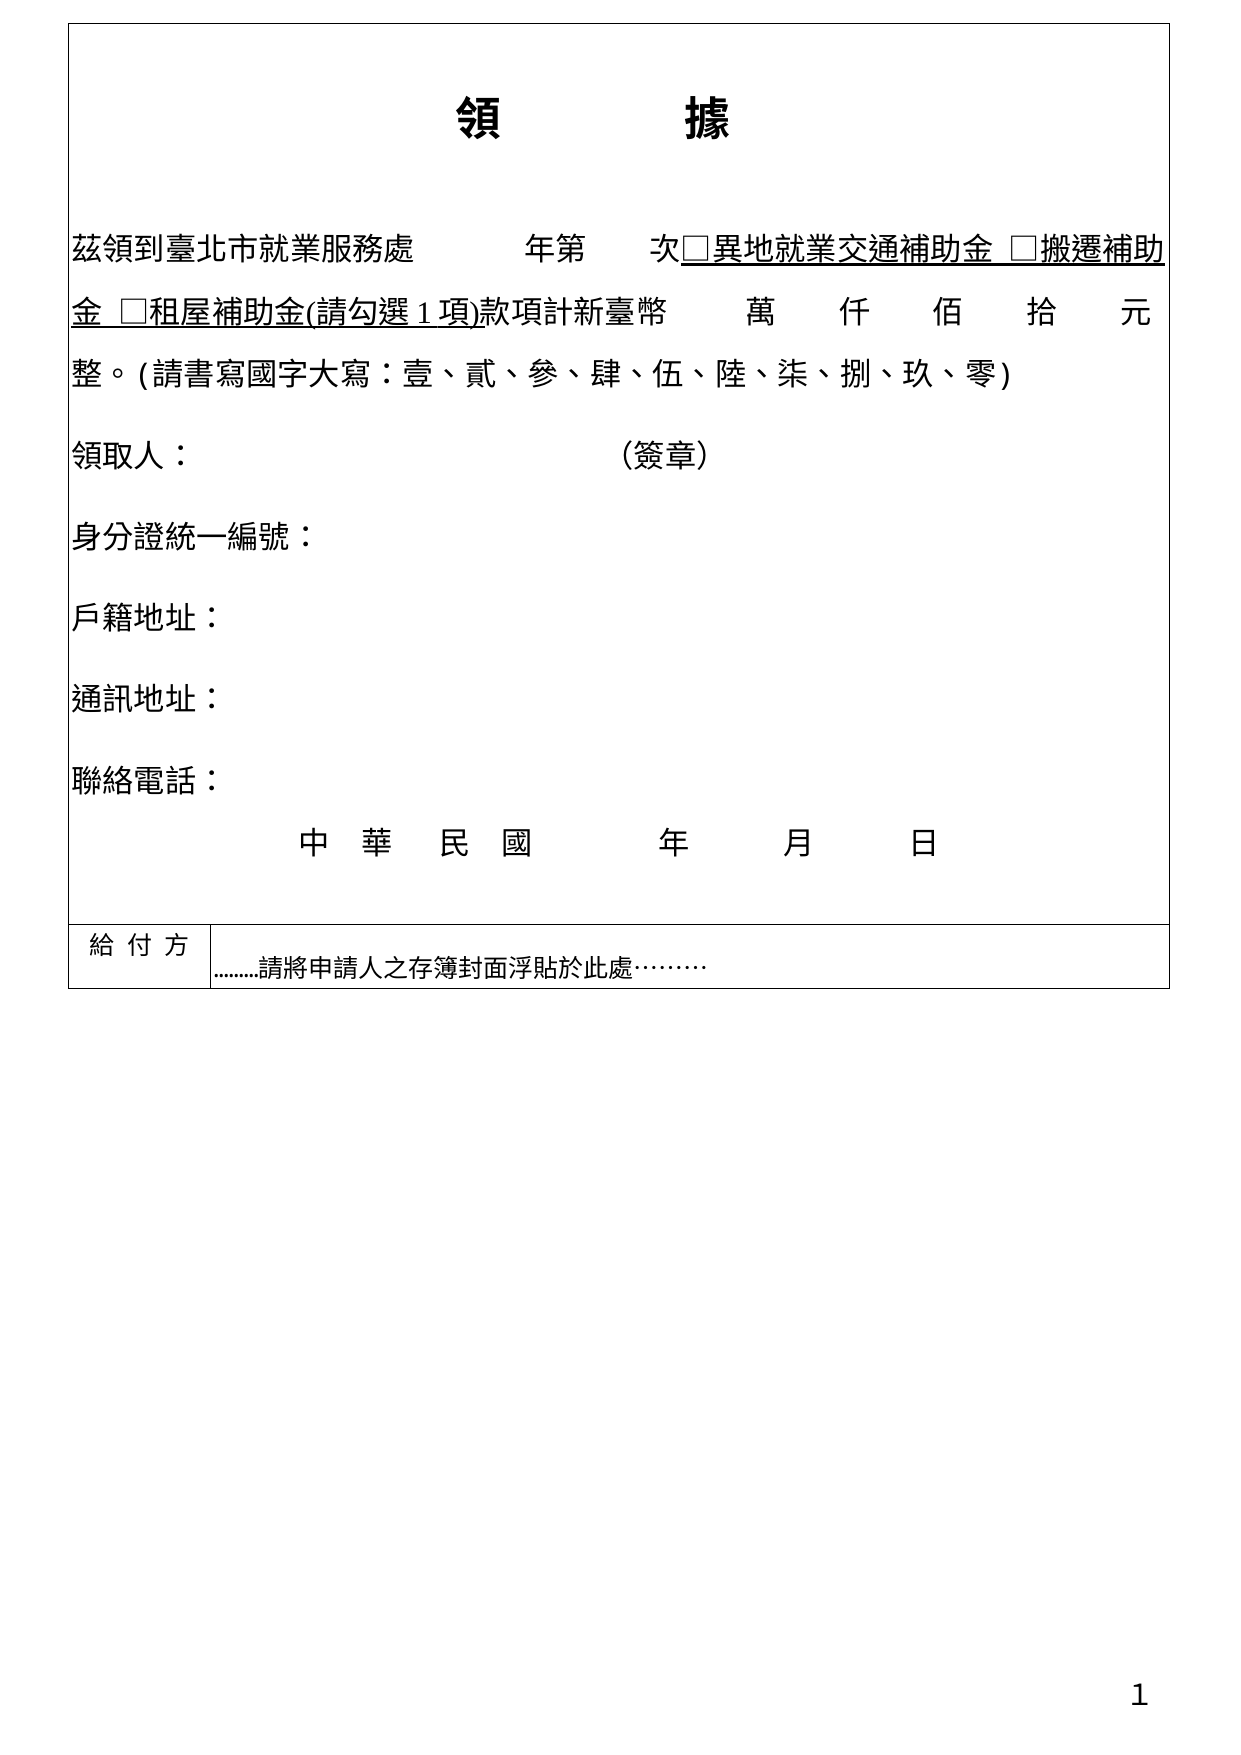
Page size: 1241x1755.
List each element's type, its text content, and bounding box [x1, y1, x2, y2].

table_header 領 據 茲領到臺北市就業服務處 年第 次□異地就業交通補助金 □搬遷補助金 □租屋補助金(請勾選1項)款項計新臺幣 萬 仟 佰 拾 元整。(請書寫國字大寫：壹、貳、參、肆、伍、陸、柒、捌、玖、零) 領取人： （簽章） 身分證統一編號： 戶籍地址： 通訊地址： 聯絡電話： 中 華 民 國 年 月 日 [69, 24, 1169, 924]
table_cell ………請將申請人之存簿封面浮貼於此處……… [211, 925, 1169, 988]
table_cell 給 付 方 [69, 925, 210, 988]
